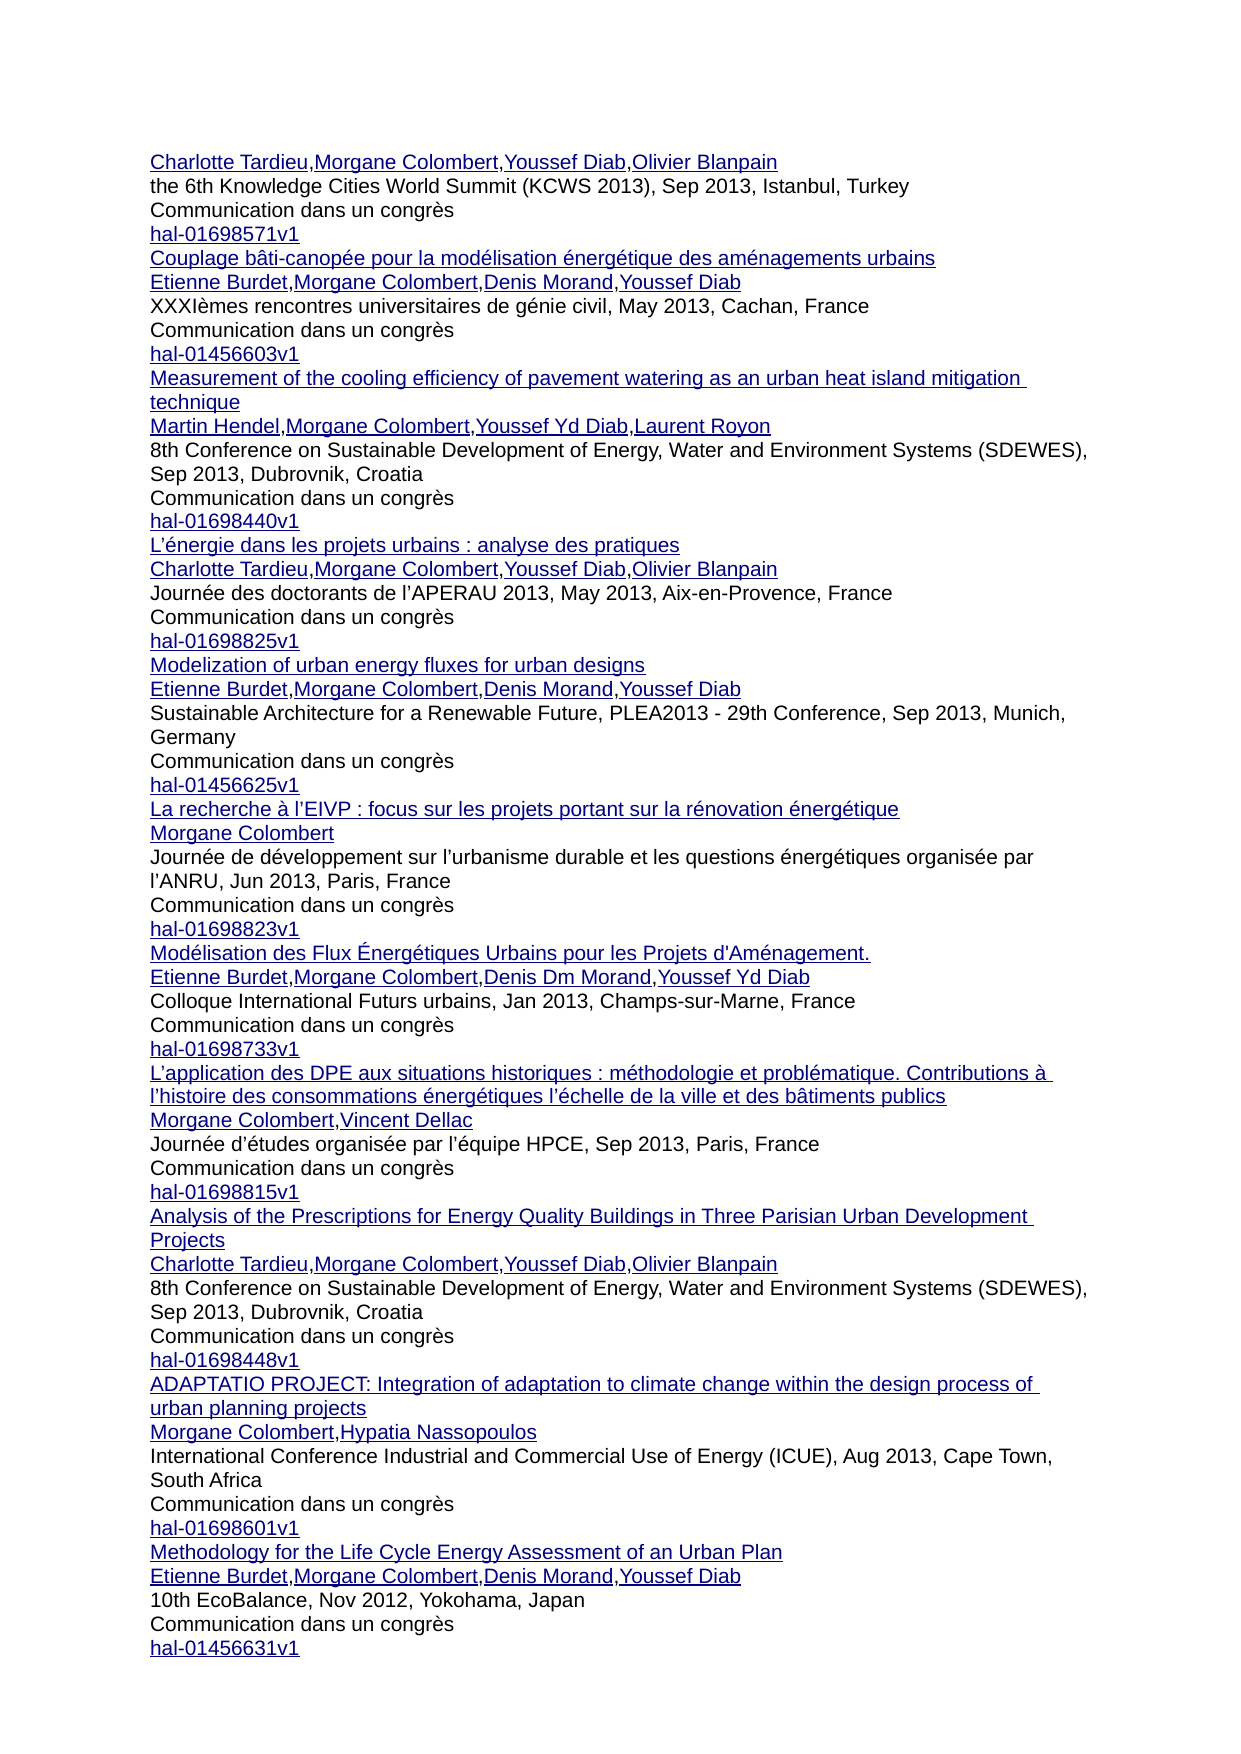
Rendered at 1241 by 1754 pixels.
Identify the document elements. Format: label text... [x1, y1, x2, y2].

table_cell Charlotte Tardieu,Morgane Colombert,Youssef Diab,Olivier Blanpain the 6th Knowledge Cities World Summit (KCWS 2013), Sep 2013, Istanbul, Turkey Communication dans un congrès hal-01698571v1 [150, 150, 1090, 246]
table_cell La recherche à l’EIVP : focus sur les projets portant sur la rénovation énergétique Morgane Colombert Journée de développement sur l’urbanisme durable et les questions énergétiques organisée par l’ANRU, Jun 2013, Paris, France Communication dans un congrès hal-01698823v1 [150, 797, 1090, 941]
table_cell ADAPTATIO PROJECT: Integration of adaptation to climate change within the design process of urban planning projects Morgane Colombert,Hypatia Nassopoulos International Conference Industrial and Commercial Use of Energy (ICUE), Aug 2013, Cape Town, South Africa Communication dans un congrès hal-01698601v1 [150, 1372, 1090, 1539]
table_cell Measurement of the cooling efficiency of pavement watering as an urban heat island mitigation technique Martin Hendel,Morgane Colombert,Youssef Yd Diab,Laurent Royon 8th Conference on Sustainable Development of Energy, Water and Environment Systems (SDEWES), Sep 2013, Dubrovnik, Croatia Communication dans un congrès hal-01698440v1 [150, 366, 1090, 533]
table_cell Couplage bâti-canopée pour la modélisation énergétique des aménagements urbains Etienne Burdet,Morgane Colombert,Denis Morand,Youssef Diab XXXIèmes rencontres universitaires de génie civil, May 2013, Cachan, France Communication dans un congrès hal-01456603v1 [150, 246, 1090, 366]
table_cell Methodology for the Life Cycle Energy Assessment of an Urban Plan Etienne Burdet,Morgane Colombert,Denis Morand,Youssef Diab 10th EcoBalance, Nov 2012, Yokohama, Japan Communication dans un congrès hal-01456631v1 [150, 1540, 1090, 1659]
table_cell L’application des DPE aux situations historiques : méthodologie et problématique. Contributions à l’histoire des consommations énergétiques l’échelle de la ville et des bâtiments publics Morgane Colombert,Vincent Dellac Journée d’études organisée par l’équipe HPCE, Sep 2013, Paris, France Communication dans un congrès hal-01698815v1 [150, 1060, 1090, 1204]
table_cell Analysis of the Prescriptions for Energy Quality Buildings in Three Parisian Urban Development Projects Charlotte Tardieu,Morgane Colombert,Youssef Diab,Olivier Blanpain 8th Conference on Sustainable Development of Energy, Water and Environment Systems (SDEWES), Sep 2013, Dubrovnik, Croatia Communication dans un congrès hal-01698448v1 [150, 1204, 1090, 1372]
table_cell L’énergie dans les projets urbains : analyse des pratiques Charlotte Tardieu,Morgane Colombert,Youssef Diab,Olivier Blanpain Journée des doctorants de l’APERAU 2013, May 2013, Aix-en-Provence, France Communication dans un congrès hal-01698825v1 [150, 533, 1090, 653]
table_cell Modelization of urban energy fluxes for urban designs Etienne Burdet,Morgane Colombert,Denis Morand,Youssef Diab Sustainable Architecture for a Renewable Future, PLEA2013 - 29th Conference, Sep 2013, Munich, Germany Communication dans un congrès hal-01456625v1 [150, 653, 1090, 797]
table_cell Modélisation des Flux Énergétiques Urbains pour les Projets d'Aménagement. Etienne Burdet,Morgane Colombert,Denis Dm Morand,Youssef Yd Diab Colloque International Futurs urbains, Jan 2013, Champs-sur-Marne, France Communication dans un congrès hal-01698733v1 [150, 941, 1090, 1060]
